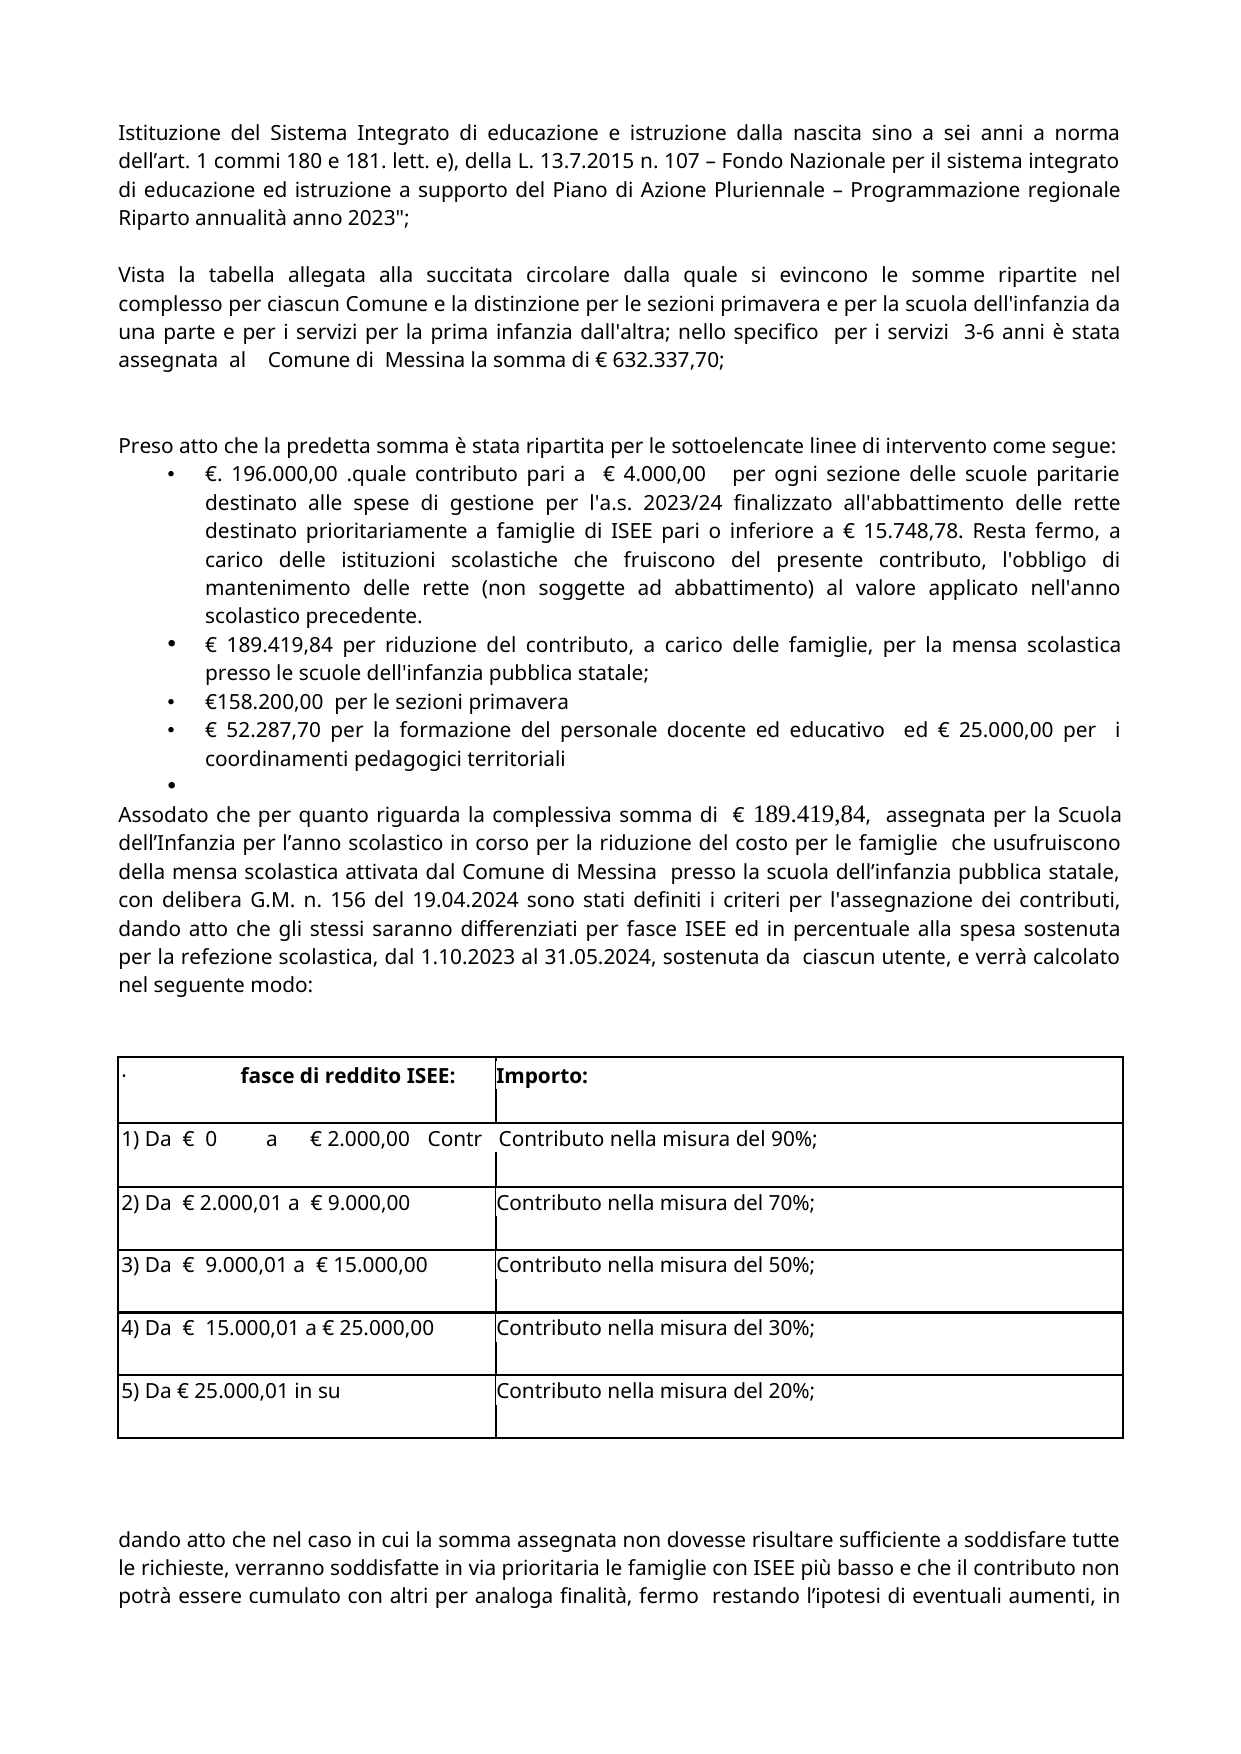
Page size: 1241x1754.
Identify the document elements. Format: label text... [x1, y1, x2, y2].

text Vista la tabella allegata alla succitata circolare dalla quale si evincono le somme ripartite nel complesso per ciascun Comune e la distinzione per le sezioni primavera e per la scuola dell'infanzia da una parte e per i servizi per la prima infanzia dall'altra; nello specifico per i servizi 3-6 anni è stata assegnata al Comune di Messina la somma di € 632.337,70; [118, 260, 1122, 374]
table_header Importo: [497, 1058, 1122, 1122]
table_cell 1) Da € 0 a € 2.000,00 [119, 1124, 495, 1186]
table_cell 4) Da € 15.000,01 a € 25.000,00 [119, 1314, 495, 1374]
table_header · fasce di reddito ISEE: [119, 1058, 495, 1122]
text Assodato che per quanto riguarda la complessiva somma di € 189.419,84, assegnata per la Scuola dell’Infanzia per l’anno scolastico in corso per la riduzione del costo per le famiglie che usufruiscono della mensa scolastica attivata dal Comune di Messina presso la scuola dell’infanzia pubblica statale, con delibera G.M. n. 156 del 19.04.2024 sono stati definiti i criteri per l'assegnazione dei contributi, dando atto che gli stessi saranno differenziati per fasce ISEE ed in percentuale alla spesa sostenuta per la refezione scolastica, dal 1.10.2023 al 31.05.2024, sostenuta da ciascun utente, e verrà calcolato nel seguente modo: [118, 800, 1122, 999]
text dando atto che nel caso in cui la somma assegnata non dovesse risultare sufficiente a soddisfare tutte le richieste, verranno soddisfatte in via prioritaria le famiglie con ISEE più basso e che il contributo non potrà essere cumulato con altri per analoga finalità, fermo restando l’ipotesi di eventuali aumenti, in [118, 1525, 1122, 1610]
text Istituzione del Sistema Integrato di educazione e istruzione dalla nascita sino a sei anni a norma dell’art. 1 commi 180 e 181. lett. e), della L. 13.7.2015 n. 107 – Fondo Nazionale per il sistema integrato di educazione ed istruzione a supporto del Piano di Azione Pluriennale – Programmazione regionale Riparto annualità anno 2023"; [118, 118, 1122, 232]
table_cell Contributo nella misura del 50%; [497, 1251, 1122, 1311]
table_cell Contributo nella misura del 20%; [497, 1376, 1122, 1437]
table_cell 2) Da € 2.000,01 a € 9.000,00 [119, 1188, 495, 1248]
list €. 196.000,00 .quale contributo pari a € 4.000,00 per ogni sezione delle scuole paritarie destinato alle spese di gestione per l'a.s. 2023/24 finalizzato all'abbattimento delle rette destinato prioritariamente a famiglie di ISEE pari o inferiore a € 15.748,78. Resta fermo, a carico delle istituzioni scolastiche che fruiscono del presente contributo, l'obbligo di mantenimento delle rette (non soggette ad abbattimento) al valore applicato nell'anno scolastico precedente. [167, 459, 1122, 630]
list € 52.287,70 per la formazione del personale docente ed educativo ed € 25.000,00 per i coordinamenti pedagogici territoriali [167, 715, 1122, 772]
table_cell Contributo nella misura del 30%; [497, 1314, 1122, 1374]
list €158.200,00 per le sezioni primavera [167, 687, 1122, 715]
table_cell 5) Da € 25.000,01 in su [119, 1376, 495, 1437]
table_cell 3) Da € 9.000,01 a € 15.000,00 [119, 1251, 495, 1311]
table_cell Contributo nella misura del 70%; [497, 1188, 1122, 1248]
text Preso atto che la predetta somma è stata ripartita per le sottoelencate linee di intervento come segue: [118, 431, 1122, 459]
list € 189.419,84 per riduzione del contributo, a carico delle famiglie, per la mensa scolastica presso le scuole dell'infanzia pubblica statale; [167, 630, 1122, 687]
table_cell Contr Contributo nella misura del 90%; [497, 1124, 1122, 1186]
